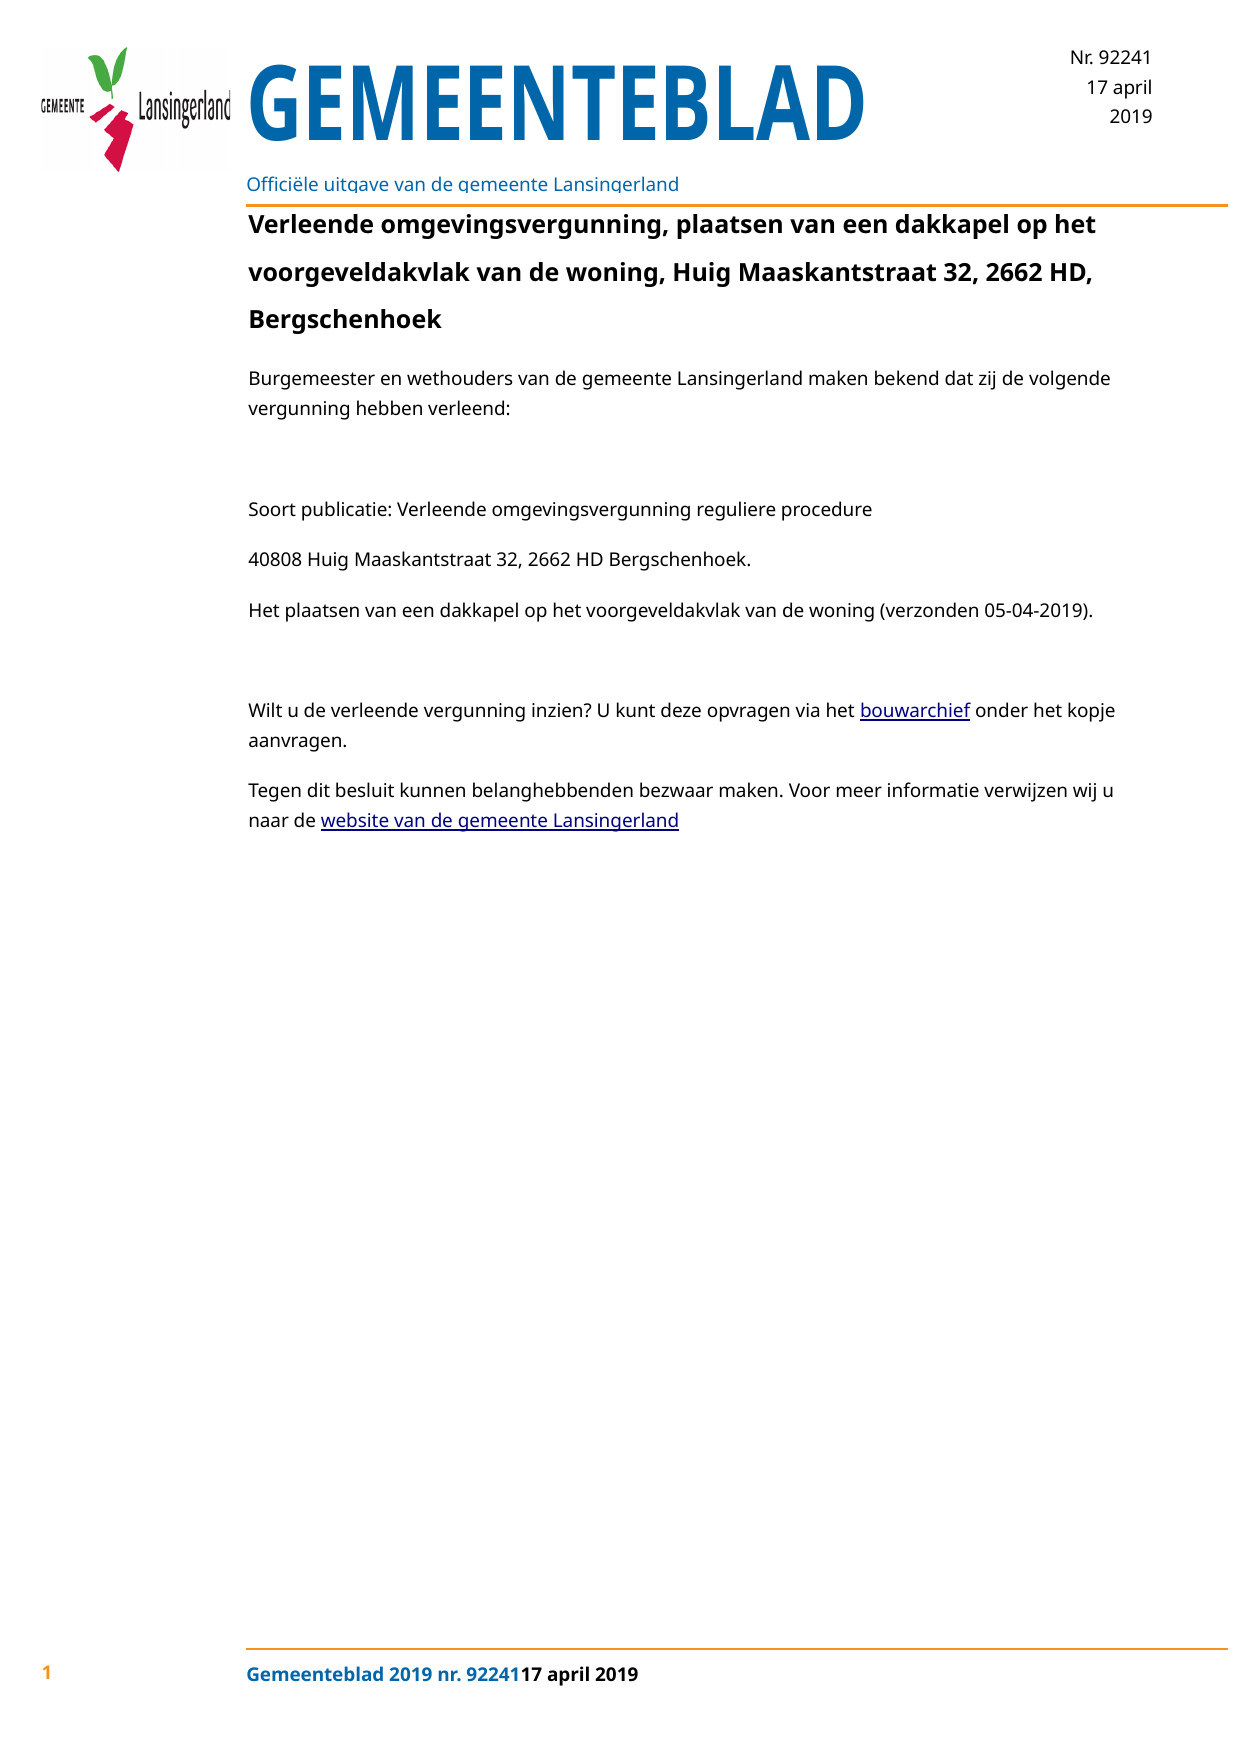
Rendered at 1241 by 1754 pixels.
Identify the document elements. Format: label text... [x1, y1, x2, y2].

text Wilt u de verleende vergunning inzien? U kunt deze opvragen via het bouwarchief onder het kopje aanvragen. [248, 698, 1152, 753]
text Burgemeester en wethouders van de gemeente Lansingerland maken bekend dat zij de volgende vergunning hebben verleend: [248, 366, 1152, 421]
text Verleende omgevingsvergunning, plaatsen van een dakkapel op het voorgeveldakvlak van de woning, Huig Maaskantstraat 32, 2662 HD, Bergschenhoek [248, 207, 1152, 336]
text Het plaatsen van een dakkapel op het voorgeveldakvlak van de woning (verzonden 05-04-2019). [248, 597, 1152, 622]
picture [41, 47, 231, 172]
text Tegen dit besluit kunnen belanghebbenden bezwaar maken. Voor meer informatie verwijzen wij u naar de website van de gemeente Lansingerland [248, 778, 1152, 833]
text Soort publicatie: Verleende omgevingsvergunning reguliere procedure [248, 496, 1152, 522]
text 40808 Huig Maaskantstraat 32, 2662 HD Bergschenhoek. [248, 546, 1152, 572]
